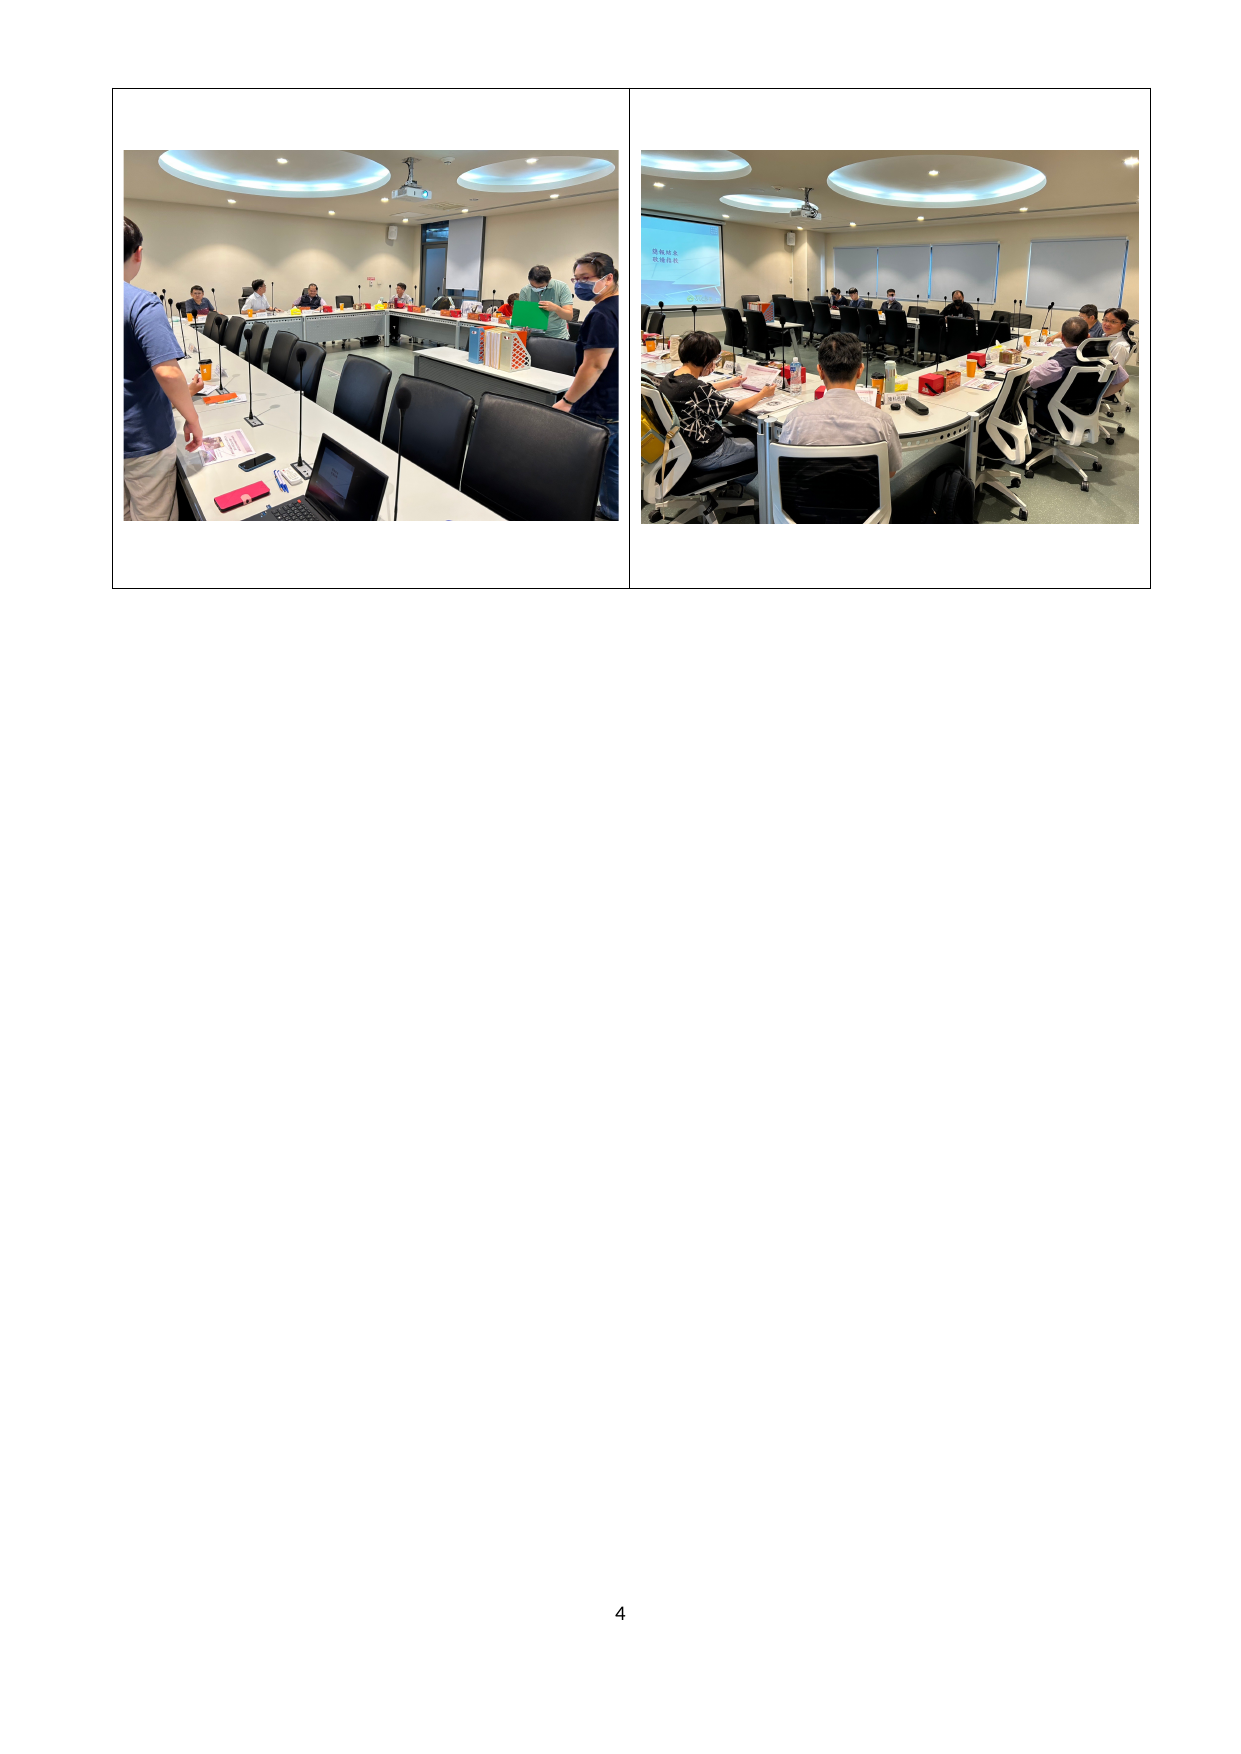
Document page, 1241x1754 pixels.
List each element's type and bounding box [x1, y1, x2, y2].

table_cell [630, 89, 1150, 587]
table_cell [113, 89, 629, 587]
